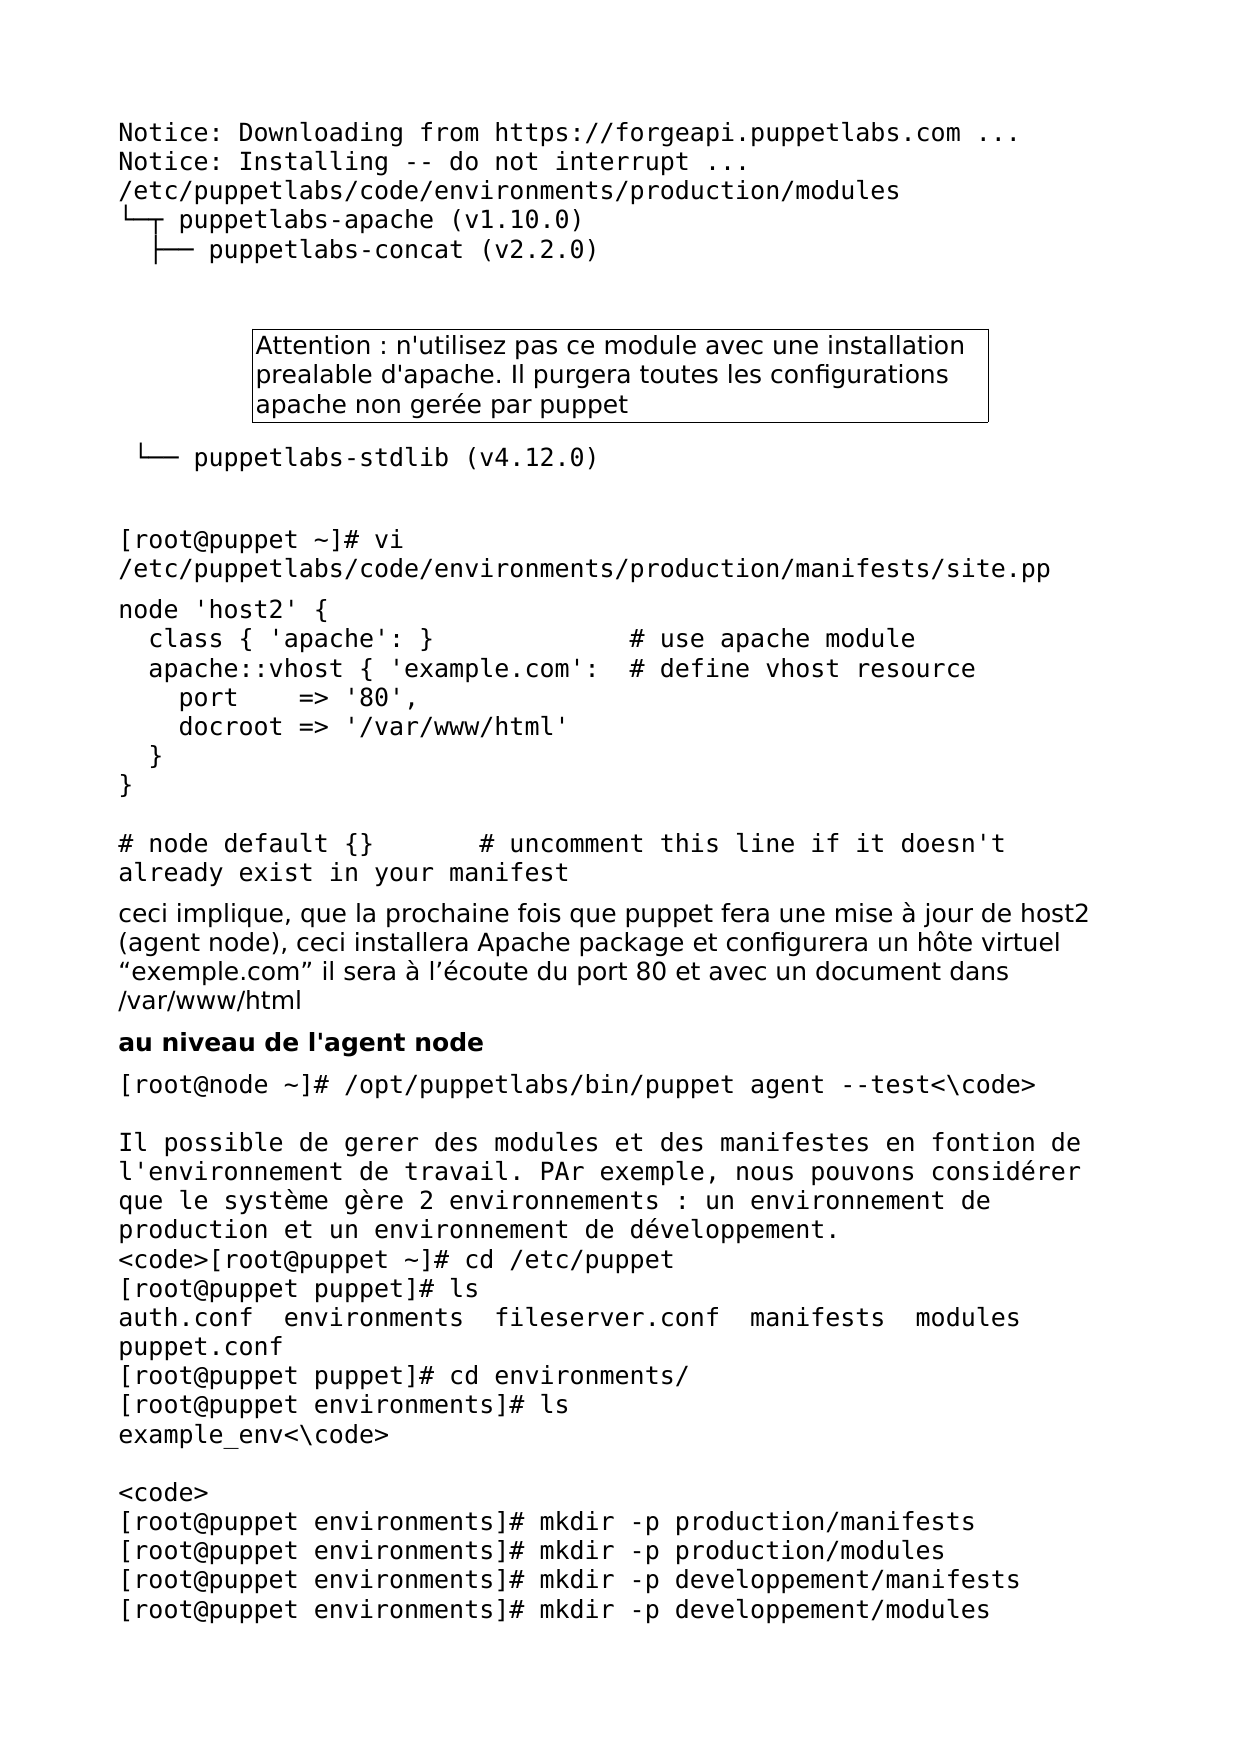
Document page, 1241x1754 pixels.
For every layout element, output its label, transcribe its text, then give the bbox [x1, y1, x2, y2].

text [root@node ~]# /opt/puppetlabs/bin/puppet agent --test<\code> Il possible de gerer des modules et des manifestes en fontion de l'environnement de travail. PAr exemple, nous pouvons considérer que le système gère 2 environnements : un environnement de production et un environnement de développement. <code>[root@puppet ~]# cd /etc/puppet [root@puppet puppet]# ls auth.conf environments fileserver.conf manifests modules puppet.conf [root@puppet puppet]# cd environments/ [root@puppet environments]# ls example_env<\code> <code> [root@puppet environments]# mkdir -p production/manifests [root@puppet environments]# mkdir -p production/modules [root@puppet environments]# mkdir -p developpement/manifests [root@puppet environments]# mkdir -p developpement/modules [118, 1070, 1122, 1624]
text Notice: Downloading from https://forgeapi.puppetlabs.com ... Notice: Installing -- do not interrupt ... /etc/puppetlabs/code/environments/production/modules └─┬ puppetlabs-apache (v1.10.0) ├── puppetlabs-concat (v2.2.0) └── puppetlabs-stdlib (v4.12.0) [118, 118, 1122, 472]
text ceci implique, que la prochaine fois que puppet fera une mise à jour de host2 (agent node), ceci installera Apache package et configurera un hôte virtuel “exemple.com” il sera à l’écoute du port 80 et avec un document dans /var/www/html [118, 899, 1122, 1016]
text node 'host2' { class { 'apache': } # use apache module apache::vhost { 'example.com': # define vhost resource port => '80', docroot => '/var/www/html' } } # node default {} # uncomment this line if it doesn't already exist in your manifest [118, 596, 1122, 887]
table_header Attention : n'utilisez pas ce module avec une installation prealable d'apache. Il purgera toutes les configurations apache non gerée par puppet [253, 330, 988, 422]
text au niveau de l'agent node [118, 1028, 1122, 1057]
text [root@puppet ~]# vi /etc/puppetlabs/code/environments/production/manifests/site.pp [118, 525, 1122, 584]
